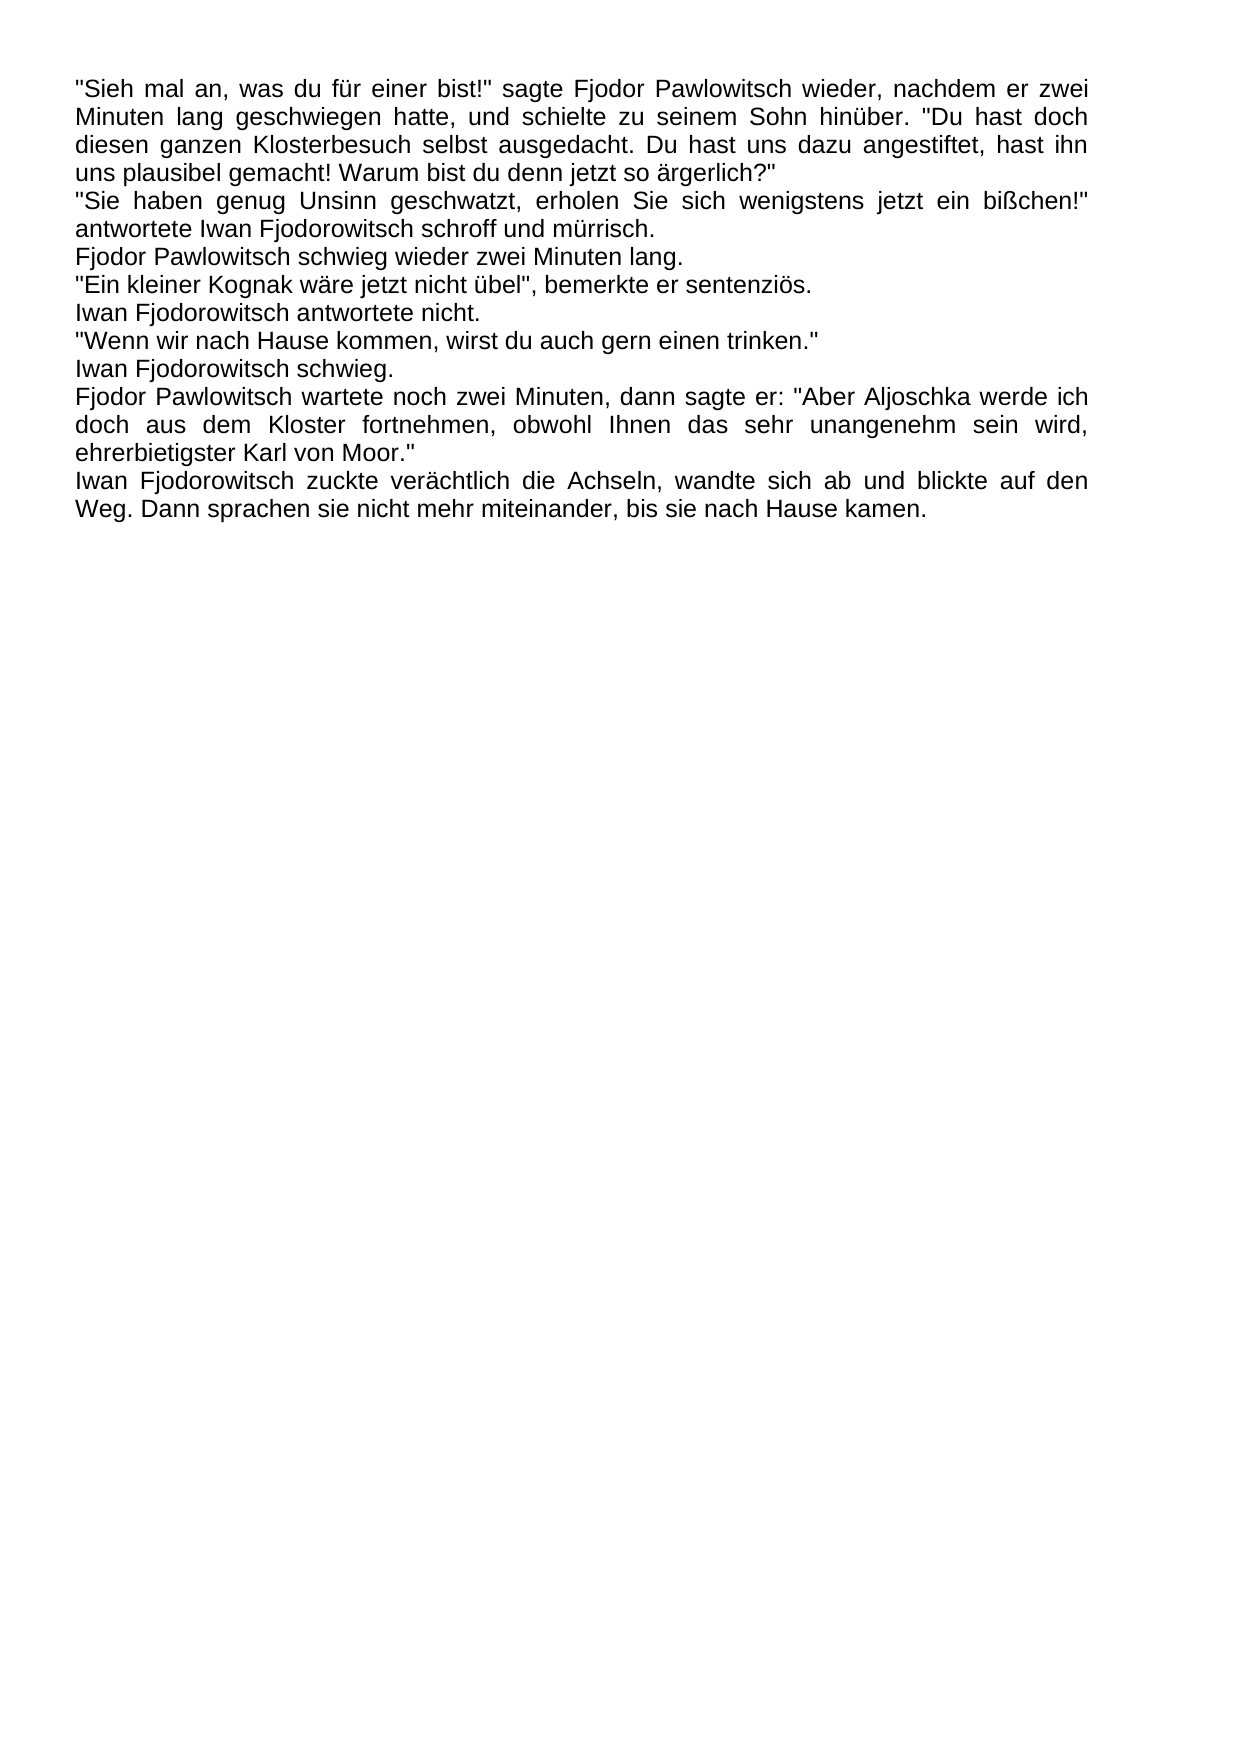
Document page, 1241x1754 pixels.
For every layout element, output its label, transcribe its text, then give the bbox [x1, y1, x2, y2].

text Iwan Fjodorowitsch schwieg. [75, 355, 1091, 383]
text Iwan Fjodorowitsch antwortete nicht. [75, 299, 1091, 327]
text "Ein kleiner Kognak wäre jetzt nicht übel", bemerkte er sentenziös. [75, 271, 1091, 299]
text Iwan Fjodorowitsch zuckte verächtlich die Achseln, wandte sich ab und blickte auf den Weg. Dann sprachen sie nicht mehr miteinander, bis sie nach Hause kamen. [75, 467, 1091, 523]
text Fjodor Pawlowitsch wartete noch zwei Minuten, dann sagte er: "Aber Aljoschka werde ich doch aus dem Kloster fortnehmen, obwohl Ihnen das sehr unangenehm sein wird, ehrerbietigster Karl von Moor." [75, 383, 1091, 467]
text "Sieh mal an, was du für einer bist!" sagte Fjodor Pawlowitsch wieder, nachdem er zwei Minuten lang geschwiegen hatte, und schielte zu seinem Sohn hinüber. "Du hast doch diesen ganzen Klosterbesuch selbst ausgedacht. Du hast uns dazu angestiftet, hast ihn uns plausibel gemacht! Warum bist du denn jetzt so ärgerlich?" [75, 75, 1091, 187]
text "Wenn wir nach Hause kommen, wirst du auch gern einen trinken." [75, 327, 1091, 355]
text Fjodor Pawlowitsch schwieg wieder zwei Minuten lang. [75, 243, 1091, 271]
text "Sie haben genug Unsinn geschwatzt, erholen Sie sich wenigstens jetzt ein bißchen!" antwortete Iwan Fjodorowitsch schroff und mürrisch. [75, 187, 1091, 243]
